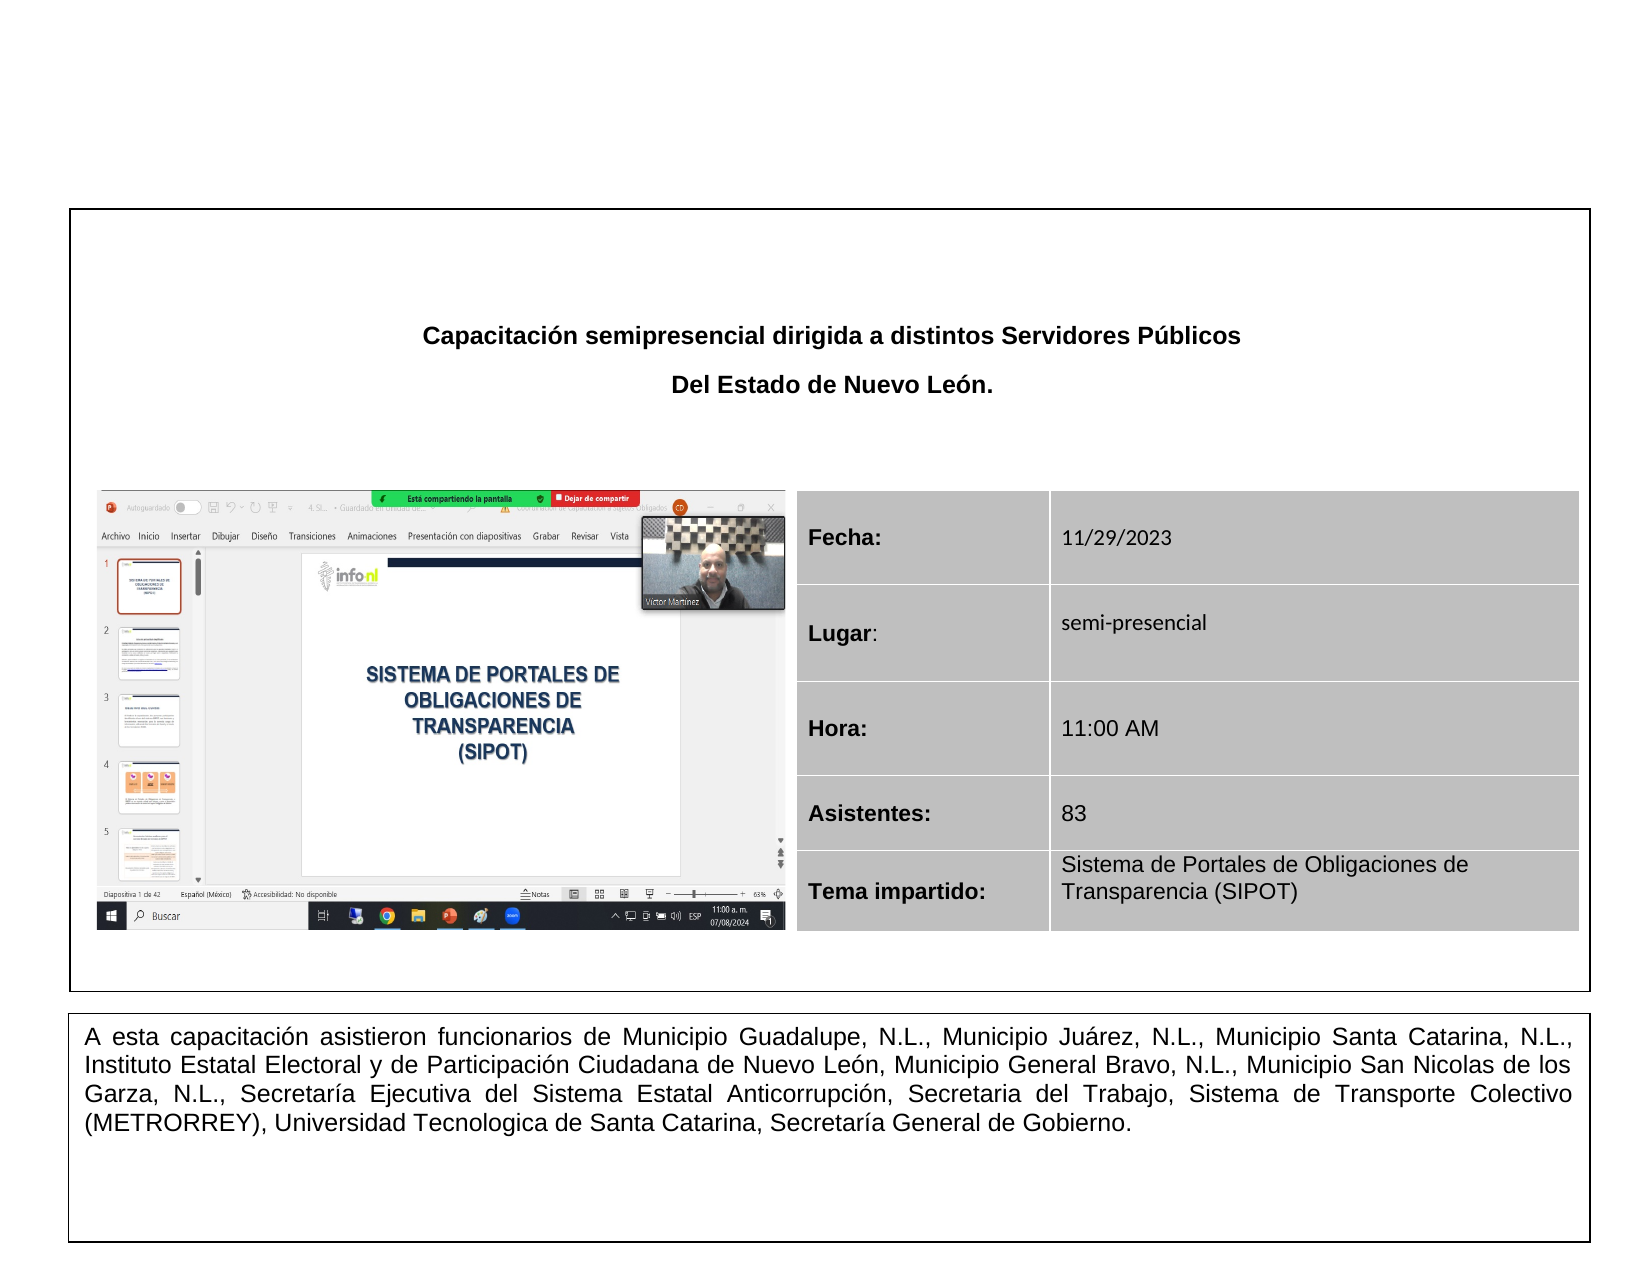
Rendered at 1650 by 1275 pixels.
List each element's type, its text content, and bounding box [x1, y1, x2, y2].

table_cell [797, 931, 1579, 991]
text A esta capacitación asistieron funcionarios de Municipio Guadalupe, N.L., Municipio Juárez, N.L., Municipio Santa Catarina, N.L., Instituto Estatal Electoral y de Participación Ciudadana de Nuevo León, Municipio General Bravo, N.L., Municipio San Nicolas de los Garza, N.L., Secretaría Ejecutiva del Sistema Estatal Anticorrupción, Secretaria del Trabajo, Sistema de Transporte Colectivo (METRORREY), Universidad Tecnologica de Santa Catarina, Secretaría General de Gobierno. [84, 1022, 1574, 1137]
table_cell Asistentes: [797, 776, 1049, 850]
table_cell Sistema de Portales de Obligaciones de Transparencia (SIPOT) [1051, 851, 1579, 931]
table_header [86, 217, 1579, 293]
table_cell [86, 448, 1579, 489]
table_cell [86, 490, 796, 991]
table_cell 83 [1051, 776, 1579, 850]
table_cell Capacitación semipresencial dirigida a distintos Servidores Públicos Del Estado de Nuevo León. [86, 293, 1579, 448]
table_cell semi-presencial [1051, 585, 1579, 681]
table_cell 11/29/2023 [1051, 491, 1579, 584]
table_cell 11:00 AM [1051, 682, 1579, 775]
table_cell Tema impartido: [797, 851, 1049, 931]
table_cell Hora: [797, 682, 1049, 775]
table_cell Lugar: [797, 585, 1049, 681]
table_cell Fecha: [797, 491, 1049, 584]
